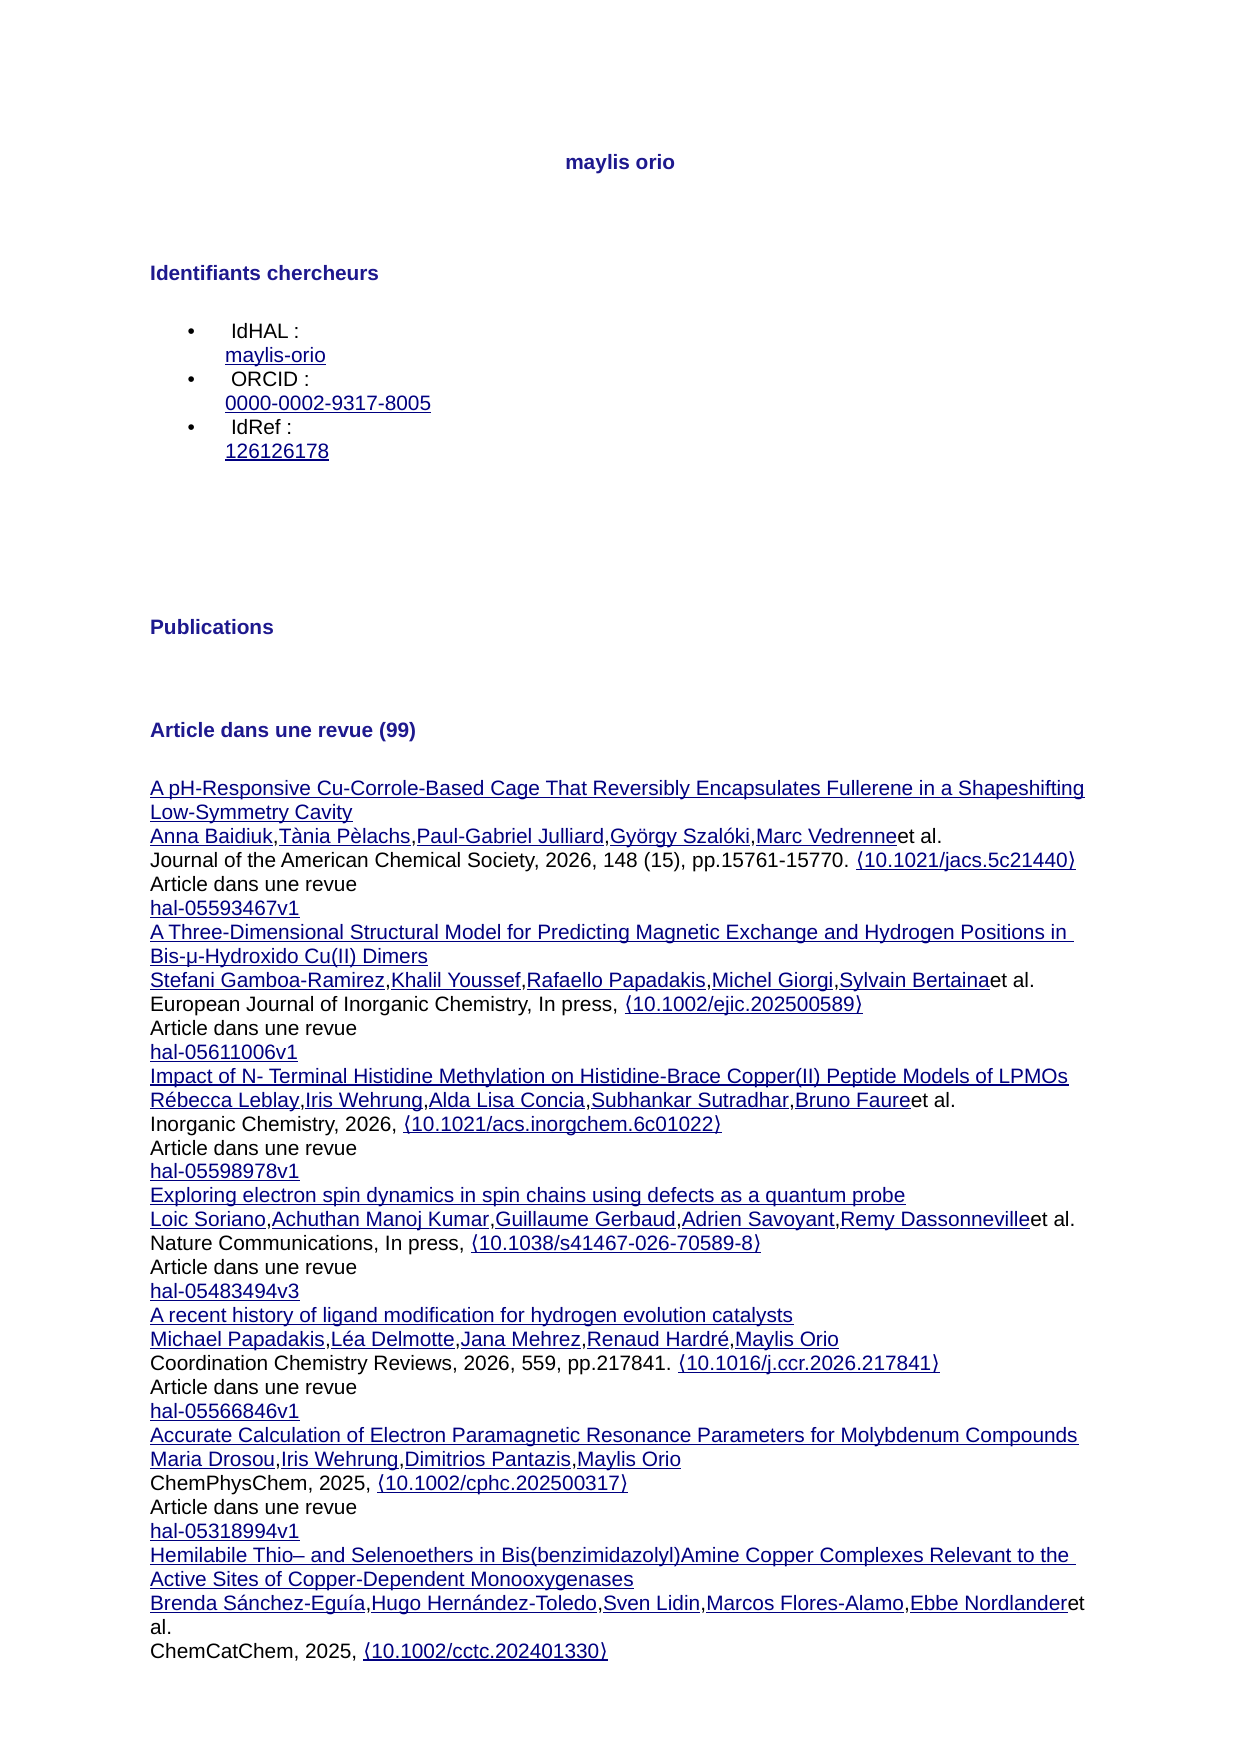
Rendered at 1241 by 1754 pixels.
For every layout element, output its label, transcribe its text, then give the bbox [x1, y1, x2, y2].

subtitle maylis orio [150, 150, 1090, 174]
list 126126178 [187, 438, 1090, 462]
list maylis-orio [187, 343, 1090, 367]
table_cell A recent history of ligand modification for hydrogen evolution catalysts Michael Papadakis,Léa Delmotte,Jana Mehrez,Renaud Hardré,Maylis Orio Coordination Chemistry Reviews, 2026, 559, pp.217841. ⟨10.1016/j.ccr.2026.217841⟩ Article dans une revue hal-05566846v1 [150, 1303, 1090, 1423]
table_cell Accurate Calculation of Electron Paramagnetic Resonance Parameters for Molybdenum Compounds Maria Drosou,Iris Wehrung,Dimitrios Pantazis,Maylis Orio ChemPhysChem, 2025, ⟨10.1002/cphc.202500317⟩ Article dans une revue hal-05318994v1 [150, 1423, 1090, 1543]
table_header A pH-Responsive Cu-Corrole-Based Cage That Reversibly Encapsulates Fullerene in a Shapeshifting Low-Symmetry Cavity Anna Baidiuk,Tània Pèlachs,Paul-Gabriel Julliard,György Szalóki,Marc Vedrenneet al. Journal of the American Chemical Society, 2026, 148 (15), pp.15761-15770. ⟨10.1021/jacs.5c21440⟩ Article dans une revue hal-05593467v1 [150, 776, 1090, 920]
subtitle Publications [150, 614, 1090, 638]
list ORCID : [187, 367, 1090, 391]
list IdHAL : [187, 319, 1090, 343]
table_cell Impact of N- Terminal Histidine Methylation on Histidine-Brace Copper(II) Peptide Models of LPMOs Rébecca Leblay,Iris Wehrung,Alda Lisa Concia,Subhankar Sutradhar,Bruno Faureet al. Inorganic Chemistry, 2026, ⟨10.1021/acs.inorgchem.6c01022⟩ Article dans une revue hal-05598978v1 [150, 1064, 1090, 1183]
table_cell A Three‐Dimensional Structural Model for Predicting Magnetic Exchange and Hydrogen Positions in Bis‐μ‐Hydroxido Cu(II) Dimers Stefani Gamboa-Ramirez,Khalil Youssef,Rafaello Papadakis,Michel Giorgi,Sylvain Bertainaet al. European Journal of Inorganic Chemistry, In press, ⟨10.1002/ejic.202500589⟩ Article dans une revue hal-05611006v1 [150, 920, 1090, 1063]
table_cell Exploring electron spin dynamics in spin chains using defects as a quantum probe Loic Soriano,Achuthan Manoj Kumar,Guillaume Gerbaud,Adrien Savoyant,Remy Dassonnevilleet al. Nature Communications, In press, ⟨10.1038/s41467-026-70589-8⟩ Article dans une revue hal-05483494v3 [150, 1183, 1090, 1303]
list 0000-0002-9317-8005 [187, 391, 1090, 414]
subtitle Article dans une revue (99) [150, 718, 1090, 742]
list IdRef : [187, 414, 1090, 438]
table_cell Hemilabile Thio– and Selenoethers in Bis(benzimidazolyl)Amine Copper Complexes Relevant to the Active Sites of Copper‐Dependent Monooxygenases Brenda Sánchez-Eguía,Hugo Hernández-Toledo,Sven Lidin,Marcos Flores-Alamo,Ebbe Nordlanderet al. ChemCatChem, 2025, ⟨10.1002/cctc.202401330⟩ [150, 1543, 1090, 1662]
subtitle Identifiants chercheurs [150, 260, 1090, 284]
